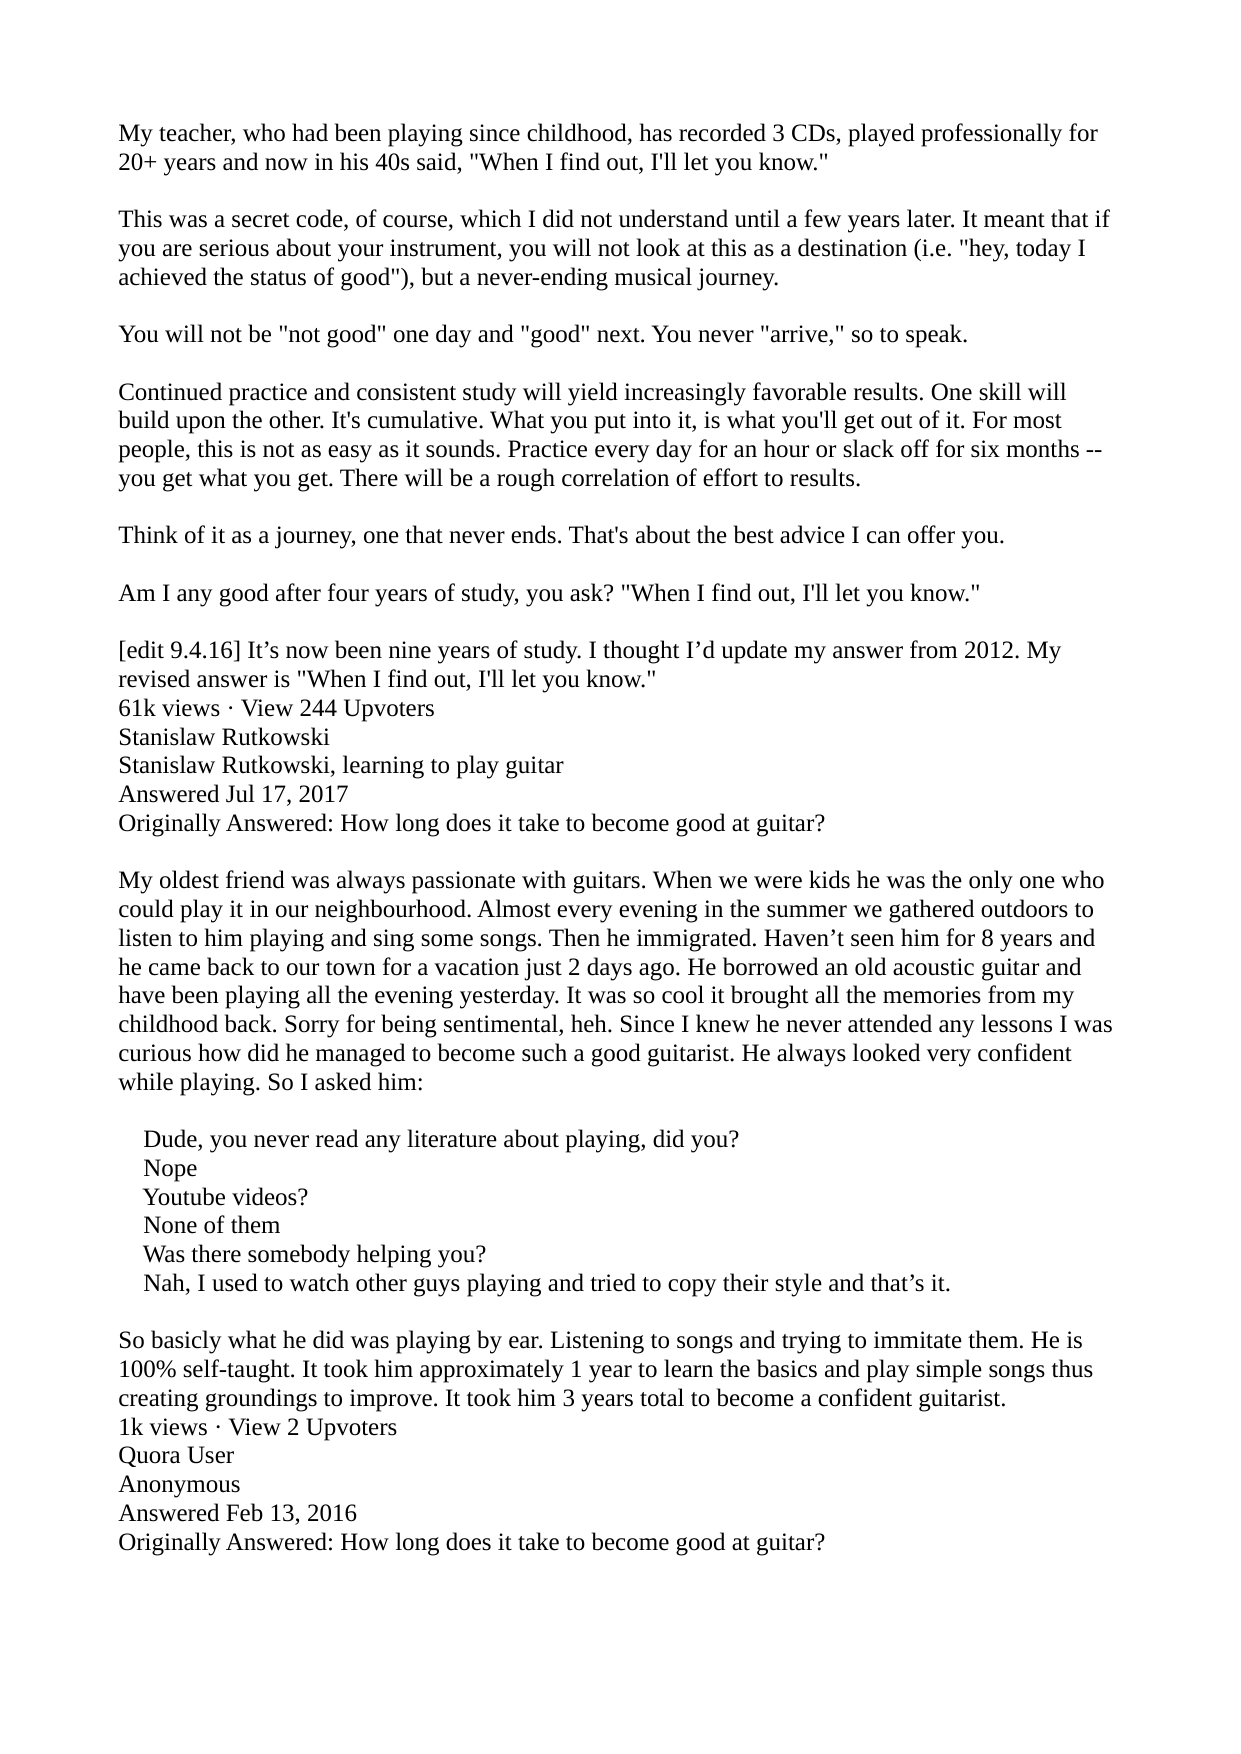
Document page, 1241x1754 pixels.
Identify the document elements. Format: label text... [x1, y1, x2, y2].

text Think of it as a journey, one that never ends. That's about the best advice I can offer you. [118, 521, 1122, 549]
text You will not be "not good" one day and "good" next. You never "arrive," so to speak. [118, 319, 1122, 348]
text Dude, you never read any literature about playing, did you? [118, 1124, 1122, 1153]
text Continued practice and consistent study will yield increasingly favorable results. One skill will build upon the other. It's cumulative. What you put into it, is what you'll get out of it. For most people, this is not as easy as it sounds. Practice every day for an hour or slack off for six months -- you get what you get. There will be a rough correlation of effort to results. [118, 377, 1122, 492]
text Was there somebody helping you? [118, 1239, 1122, 1268]
text Stanislaw Rutkowski [118, 722, 1122, 751]
text Nah, I used to watch other guys playing and tried to copy their style and that’s it. [118, 1268, 1122, 1297]
text Originally Answered: How long does it take to become good at guitar? [118, 808, 1122, 837]
text This was a secret code, of course, which I did not understand until a few years later. It meant that if you are serious about your instrument, you will not look at this as a destination (i.e. "hey, today I achieved the status of good"), but a never-ending musical journey. [118, 204, 1122, 291]
text Quora User [118, 1441, 1122, 1469]
text My teacher, who had been playing since childhood, has recorded 3 CDs, played professionally for 20+ years and now in his 40s said, "When I find out, I'll let you know." [118, 118, 1122, 176]
text None of them [118, 1211, 1122, 1239]
text Originally Answered: How long does it take to become good at guitar? [118, 1527, 1122, 1556]
text [edit 9.4.16] It’s now been nine years of study. I thought I’d update my answer from 2012. My revised answer is "When I find out, I'll let you know." [118, 636, 1122, 693]
text Nope [118, 1153, 1122, 1182]
text My oldest friend was always passionate with guitars. When we were kids he was the only one who could play it in our neighbourhood. Almost every evening in the summer we gathered outdoors to listen to him playing and sing some songs. Then he immigrated. Haven’t seen him for 8 years and he came back to our town for a vacation just 2 days ago. He borrowed an old acoustic guitar and have been playing all the evening yesterday. It was so cool it brought all the memories from my childhood back. Sorry for being sentimental, heh. Since I knew he never attended any lessons I was curious how did he managed to become such a good guitarist. He always looked very confident while playing. So I asked him: [118, 866, 1122, 1096]
text Answered Jul 17, 2017 [118, 779, 1122, 808]
text 61k views · View 244 Upvoters [118, 693, 1122, 722]
text Youtube videos? [118, 1182, 1122, 1211]
text So basicly what he did was playing by ear. Listening to songs and trying to immitate them. He is 100% self-taught. It took him approximately 1 year to learn the basics and play simple songs thus creating groundings to improve. It took him 3 years total to become a confident guitarist. [118, 1326, 1122, 1412]
text Stanislaw Rutkowski, learning to play guitar [118, 751, 1122, 779]
text Am I any good after four years of study, you ask? "When I find out, I'll let you know." [118, 578, 1122, 607]
text 1k views · View 2 Upvoters [118, 1412, 1122, 1441]
text Answered Feb 13, 2016 [118, 1498, 1122, 1527]
text Anonymous [118, 1469, 1122, 1498]
